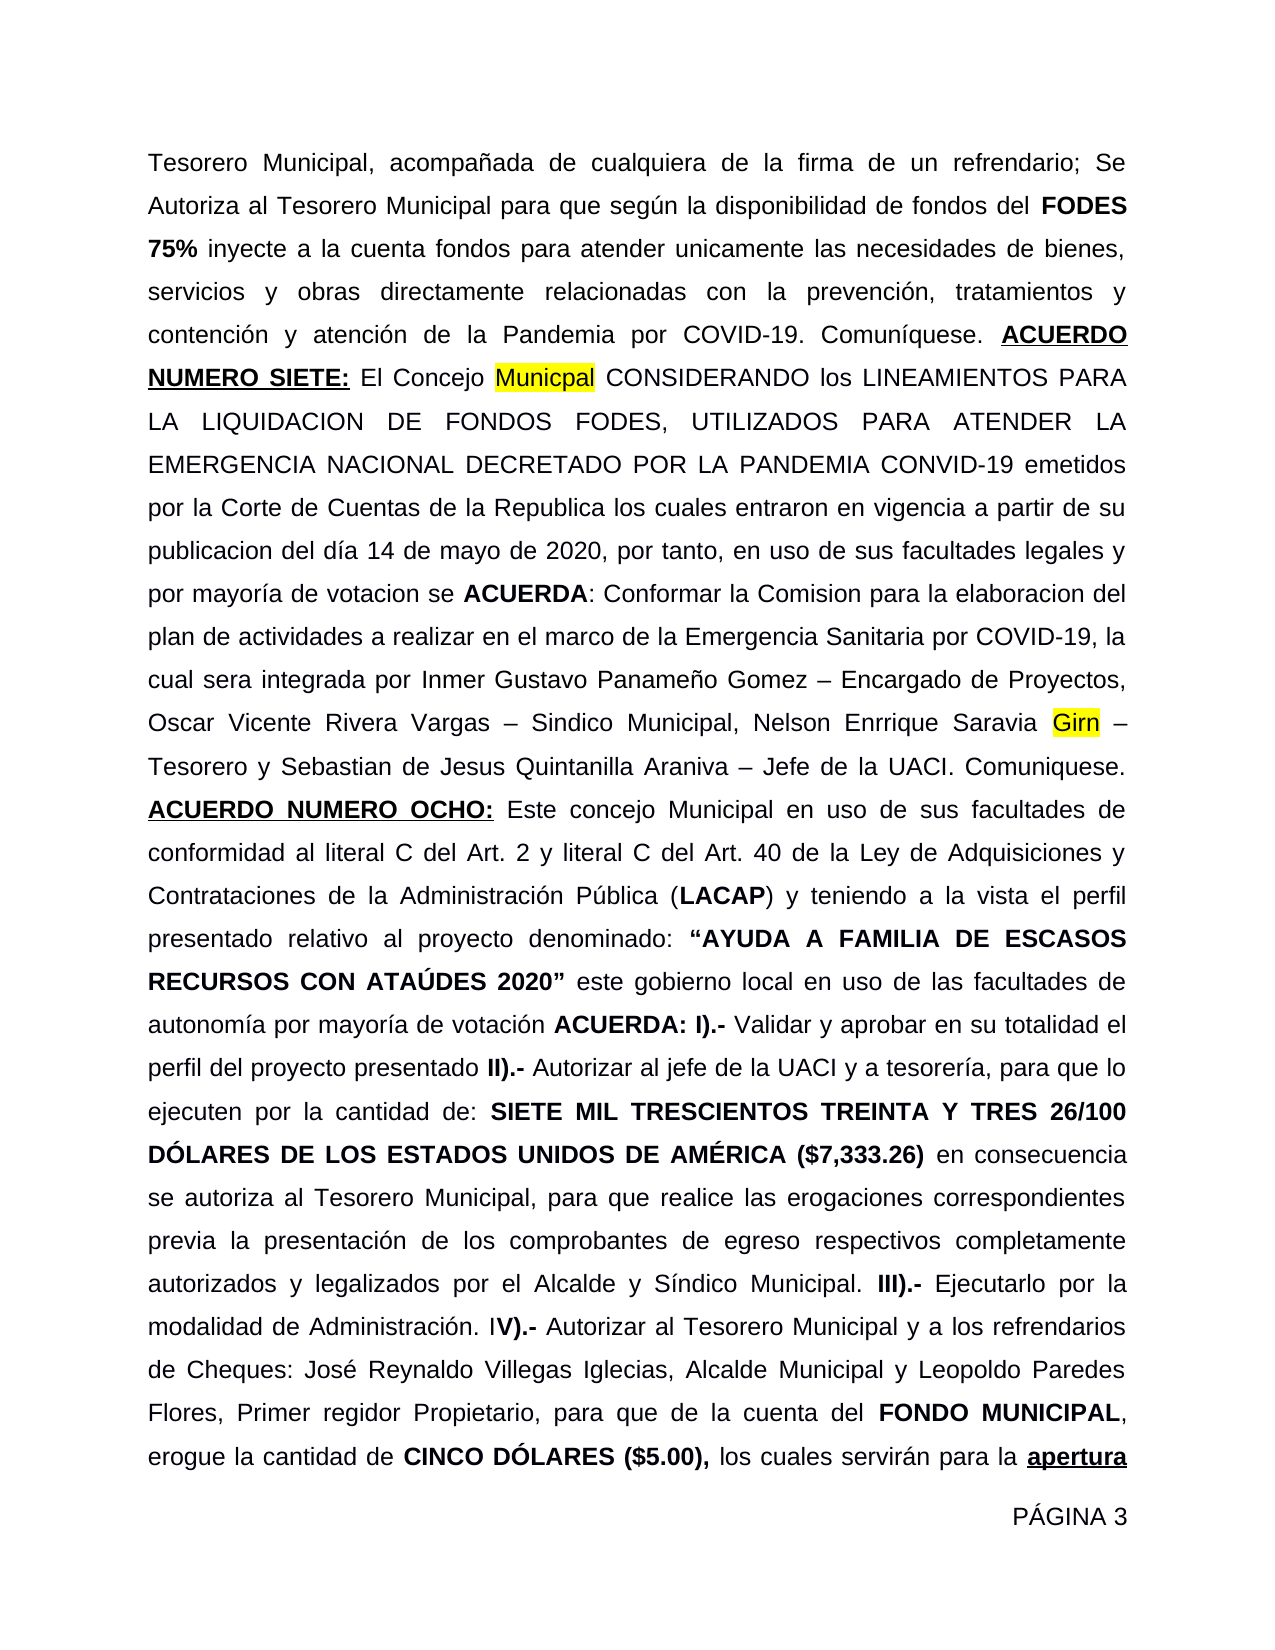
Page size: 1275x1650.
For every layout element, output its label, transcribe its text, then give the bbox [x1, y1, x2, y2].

text Tesorero Municipal, acompañada de cualquiera de la firma de un refrendario; Se Autoriza al Tesorero Municipal para que según la disponibilidad de fondos del FODES 75% inyecte a la cuenta fondos para atender unicamente las necesidades de bienes, servicios y obras directamente relacionadas con la prevención, tratamientos y contención y atención de la Pandemia por COVID-19. Comuníquese. ACUERDO NUMERO SIETE: El Concejo Municpal CONSIDERANDO los LINEAMIENTOS PARA LA LIQUIDACION DE FONDOS FODES, UTILIZADOS PARA ATENDER LA EMERGENCIA NACIONAL DECRETADO POR LA PANDEMIA CONVID-19 emetidos por la Corte de Cuentas de la Republica los cuales entraron en vigencia a partir de su publicacion del día 14 de mayo de 2020, por tanto, en uso de sus facultades legales y por mayoría de votacion se ACUERDA: Conformar la Comision para la elaboracion del plan de actividades a realizar en el marco de la Emergencia Sanitaria por COVID-19, la cual sera integrada por Inmer Gustavo Panameño Gomez – Encargado de Proyectos, Oscar Vicente Rivera Vargas – Sindico Municipal, Nelson Enrrique Saravia Girn – Tesorero y Sebastian de Jesus Quintanilla Araniva – Jefe de la UACI. Comuniquese. ACUERDO NUMERO OCHO: Este concejo Municipal en uso de sus facultades de conformidad al literal C del Art. 2 y literal C del Art. 40 de la Ley de Adquisiciones y Contrataciones de la Administración Pública (LACAP) y teniendo a la vista el perfil presentado relativo al proyecto denominado: “AYUDA A FAMILIA DE ESCASOS RECURSOS CON ATAÚDES 2020” este gobierno local en uso de las facultades de autonomía por mayoría de votación ACUERDA: I).- Validar y aprobar en su totalidad el perfil del proyecto presentado II).- Autorizar al jefe de la UACI y a tesorería, para que lo ejecuten por la cantidad de: SIETE MIL TRESCIENTOS TREINTA Y TRES 26/100 DÓLARES DE LOS ESTADOS UNIDOS DE AMÉRICA ($7,333.26) en consecuencia se autoriza al Tesorero Municipal, para que realice las erogaciones correspondientes previa la presentación de los comprobantes de egreso respectivos completamente autorizados y legalizados por el Alcalde y Síndico Municipal. III).- Ejecutarlo por la modalidad de Administración. IV).- Autorizar al Tesorero Municipal y a los refrendarios de Cheques: José Reynaldo Villegas Iglecias, Alcalde Municipal y Leopoldo Paredes Flores, Primer regidor Propietario, para que de la cuenta del FONDO MUNICIPAL, erogue la cantidad de CINCO DÓLARES ($5.00), los cuales servirán para la apertura [148, 148, 1127, 1470]
